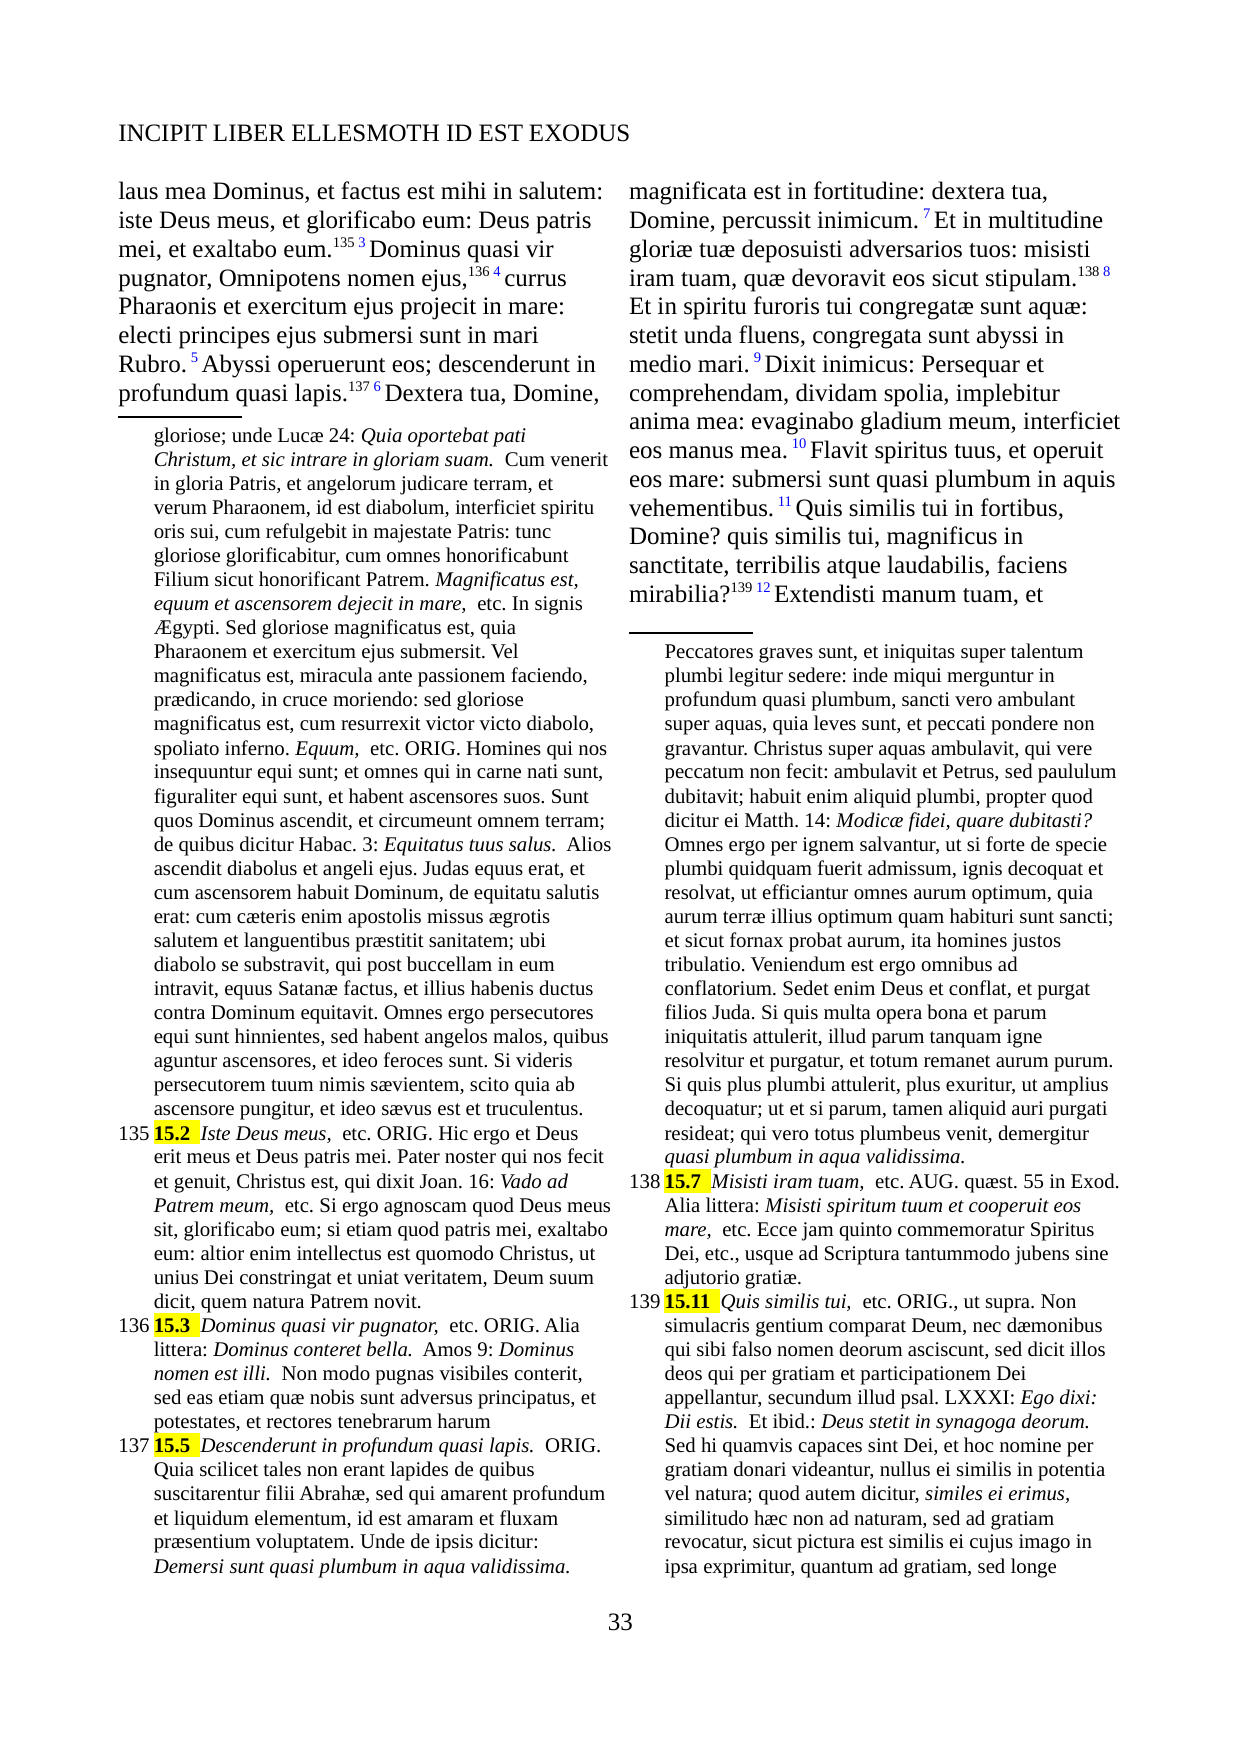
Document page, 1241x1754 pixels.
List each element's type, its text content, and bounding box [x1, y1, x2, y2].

text 15.11 Quis similis tui, etc. ORIG., ut supra. Non simulacris gentium comparat Deum, nec dæmonibus qui sibi falso nomen deorum asciscunt, sed dicit illos deos qui per gratiam et participationem Dei appellantur, secundum illud psal. LXXXI: Ego dixi: Dii estis. Et ibid.: Deus stetit in synagoga deorum. Sed hi quamvis capaces sint Dei, et hoc nomine per gratiam donari videantur, nullus ei similis in potentia vel natura; quod autem dicitur, similes ei erimus, similitudo hæc non ad naturam, sed ad gratiam revocatur, sicut pictura est similis ei cujus imago in ipsa exprimitur, quantum ad gratiam, sed longe [629, 1289, 1122, 1578]
text 15.5 Descenderunt in profundum quasi lapis. ORIG. Quia scilicet tales non erant lapides de quibus suscitarentur filii Abrahæ, sed qui amarent profundum et liquidum elementum, id est amaram et fluxam præsentium voluptatem. Unde de ipsis dicitur: Demersi sunt quasi plumbum in aqua validissima. [118, 1433, 611, 1578]
text 15 Tunc cecinit Moyses et filii Israël carmen hoc Domino, et dixerunt: [Cantemus Domino: gloriose enim magnificatus est, equum et ascensorem dejecit in mare. 2 Fortitudo mea, et laus mea Dominus, et factus est mihi in salutem: iste Deus meus, et glorificabo eum: Deus patris mei, et exaltabo eum. 3 Dominus quasi vir pugnator, Omnipotens nomen ejus, 4 currus Pharaonis et exercitum ejus projecit in mare: electi principes ejus submersi sunt in mari Rubro. 5 Abyssi operuerunt eos; descenderunt in profundum quasi lapis. 6 Dextera tua, Domine, magnificata est in fortitudine: dextera tua, Domine, percussit inimicum. 7 Et in multitudine gloriæ tuæ deposuisti adversarios tuos: misisti iram tuam, quæ devoravit eos sicut stipulam. 8 Et in spiritu furoris tui congregatæ sunt aquæ: stetit unda fluens, congregata sunt abyssi in medio mari. 9 Dixit inimicus: Persequar et comprehendam, dividam spolia, implebitur anima mea: evaginabo gladium meum, interficiet eos manus mea. 10 Flavit spiritus tuus, et operuit eos mare: submersi sunt quasi plumbum in aquis vehementibus. 11 Quis similis tui in fortibus, Domine? quis similis tui, magnificus in sanctitate, terribilis atque laudabilis, faciens mirabilia? 12 Extendisti manum tuam, et devoravit eos terra. 13 Dux fuisti in misericordia tua populo quem redemisti: et portasti eum in fortitudine tua, ad habitaculum sanctum tuum. 14 Ascenderunt populi, et irati sunt: dolores obtinuerunt habitatores Philisthiim. 15 Tunc conturbati sunt principes Edom, robustos Moab obtinuit tremor: obriguerunt omnes habitatores Chanaan. 16 Irruat super eos formido et pavor, in magnitudine brachii tui: fiant immobiles quasi lapis, donec pertranseat populus tuus, Domine, donec pertranseat populus tuus iste, quem possedisti. 17 Introduces eos, et plantabis in monte hæreditatis tuæ, firmissimo habitaculo tuo quod operatus es, Domine: sanctuarium tuum, Domine, quod firmaverunt manus tuæ. 18 Dominus regnabit in æternum et ultra. 19 Ingressus est enim eques Pharao cum curribus et equitibus ejus in mare: et reduxit super eos Dominus aquas maris: filii autem Israël ambulaverunt per siccum in medio ejus.] 20 Sumpsit ergo Maria prophetissa, soror Aaron, tympanum in manu sua: egressæque sunt omnes mulieres post eam cum tympanis et choris, 21 quibus præcinebat, dicens: [Cantemus Domino, gloriose enim magnificatus est: equum et ascensorem ejus dejecit in mare.] 22 Tulit autem Moyses Israël de mari Rubro, et egressi sunt in desertum Sur: ambulaveruntque tribus diebus per solitudinem, et non inveniebant aquam. 23 Et venerunt in Mara, nec poterant bibere aquas de Mara, eo quod essent amaræ: unde et congruum loco nomen imposuit, vocans illum Mara, id est, amaritudinem. 24 Et murmuravit populus contra Moysen, dicens: Quid bibemus? 25 At ille clamavit ad Dominum, qui ostendit ei lignum: quod cum misisset in aquas, in dulcedinem versæ sunt: ibi constituit ei præcepta, atque judicia, et ibi tentavit eum, 26 dicens: Si audieris vocem Domini Dei tui, et quod rectum est coram eo feceris, et obedieris mandatis ejus, custodierisque omnia præcepta illius, cunctum languorem, quem posui in Ægypto, non inducam super te: ego enim Dominus sanator tuus. 27 Venerunt autem in Elim filii Israël, ubi erant duodecim fontes aquarum, et septuaginta palmæ: et castrametati sunt juxta aquas. [629, 176, 1122, 608]
text gloriose; unde Lucæ 24: Quia oportebat pati Christum, et sic intrare in gloriam suam. Cum venerit in gloria Patris, et angelorum judicare terram, et verum Pharaonem, id est diabolum, interficiet spiritu oris sui, cum refulgebit in majestate Patris: tunc gloriose glorificabitur, cum omnes honorificabunt Filium sicut honorificant Patrem. Magnificatus est, equum et ascensorem dejecit in mare, etc. In signis Ægypti. Sed gloriose magnificatus est, quia Pharaonem et exercitum ejus submersit. Vel magnificatus est, miracula ante passionem faciendo, prædicando, in cruce moriendo: sed gloriose magnificatus est, cum resurrexit victor victo diabolo, spoliato inferno. Equum, etc. ORIG. Homines qui nos insequuntur equi sunt; et omnes qui in carne nati sunt, figuraliter equi sunt, et habent ascensores suos. Sunt quos Dominus ascendit, et circumeunt omnem terram; de quibus dicitur Habac. 3: Equitatus tuus salus. Alios ascendit diabolus et angeli ejus. Judas equus erat, et cum ascensorem habuit Dominum, de equitatu salutis erat: cum cæteris enim apostolis missus ægrotis salutem et languentibus præstitit sanitatem; ubi diabolo se substravit, qui post buccellam in eum intravit, equus Satanæ factus, et illius habenis ductus contra Dominum equitavit. Omnes ergo persecutores equi sunt hinnientes, sed habent angelos malos, quibus aguntur ascensores, et ideo feroces sunt. Si videris persecutorem tuum nimis sævientem, scito quia ab ascensore pungitur, et ideo sævus est et truculentus. [118, 423, 611, 1120]
text Peccatores graves sunt, et iniquitas super talentum plumbi legitur sedere: inde miqui merguntur in profundum quasi plumbum, sancti vero ambulant super aquas, quia leves sunt, et peccati pondere non gravantur. Christus super aquas ambulavit, qui vere peccatum non fecit: ambulavit et Petrus, sed paululum dubitavit; habuit enim aliquid plumbi, propter quod dicitur ei Matth. 14: Modicæ fidei, quare dubitasti? Omnes ergo per ignem salvantur, ut si forte de specie plumbi quidquam fuerit admissum, ignis decoquat et resolvat, ut efficiantur omnes aurum optimum, quia aurum terræ illius optimum quam habituri sunt sancti; et sicut fornax probat aurum, ita homines justos tribulatio. Veniendum est ergo omnibus ad conflatorium. Sedet enim Deus et conflat, et purgat filios Juda. Si quis multa opera bona et parum iniquitatis attulerit, illud parum tanquam igne resolvitur et purgatur, et totum remanet aurum purum. Si quis plus plumbi attulerit, plus exuritur, ut amplius decoquatur; ut et si parum, tamen aliquid auri purgati resideat; qui vero totus plumbeus venit, demergitur quasi plumbum in aqua validissima. [629, 639, 1122, 1168]
text 15.3 Dominus quasi vir pugnator, etc. ORIG. Alia littera: Dominus conteret bella. Amos 9: Dominus nomen est illi. Non modo pugnas visibiles conterit, sed eas etiam quæ nobis sunt adversus principatus, et potestates, et rectores tenebrarum harum [118, 1313, 611, 1433]
text 15.7 Misisti iram tuam, etc. AUG. quæst. 55 in Exod. Alia littera: Misisti spiritum tuum et cooperuit eos mare, etc. Ecce jam quinto commemoratur Spiritus Dei, etc., usque ad Scriptura tantummodo jubens sine adjutorio gratiæ. [629, 1168, 1122, 1289]
text 15.2 Iste Deus meus, etc. ORIG. Hic ergo et Deus erit meus et Deus patris mei. Pater noster qui nos fecit et genuit, Christus est, qui dixit Joan. 16: Vado ad Patrem meum, etc. Si ergo agnoscam quod Deus meus sit, glorificabo eum; si etiam quod patris mei, exaltabo eum: altior enim intellectus est quomodo Christus, ut unius Dei constringat et uniat veritatem, Deum suum dicit, quem natura Patrem novit. [118, 1120, 611, 1313]
text 15 Tunc cecinit Moyses et filii Israël carmen hoc Domino, et dixerunt: [Cantemus Domino: gloriose enim magnificatus est, equum et ascensorem dejecit in mare. 2 Fortitudo mea, et laus mea Dominus, et factus est mihi in salutem: iste Deus meus, et glorificabo eum: Deus patris mei, et exaltabo eum. 3 Dominus quasi vir pugnator, Omnipotens nomen ejus, 4 currus Pharaonis et exercitum ejus projecit in mare: electi principes ejus submersi sunt in mari Rubro. 5 Abyssi operuerunt eos; descenderunt in profundum quasi lapis. 6 Dextera tua, Domine, magnificata est in fortitudine: dextera tua, Domine, percussit inimicum. 7 Et in multitudine gloriæ tuæ deposuisti adversarios tuos: misisti iram tuam, quæ devoravit eos sicut stipulam. 8 Et in spiritu furoris tui congregatæ sunt aquæ: stetit unda fluens, congregata sunt abyssi in medio mari. 9 Dixit inimicus: Persequar et comprehendam, dividam spolia, implebitur anima mea: evaginabo gladium meum, interficiet eos manus mea. 10 Flavit spiritus tuus, et operuit eos mare: submersi sunt quasi plumbum in aquis vehementibus. 11 Quis similis tui in fortibus, Domine? quis similis tui, magnificus in sanctitate, terribilis atque laudabilis, faciens mirabilia? 12 Extendisti manum tuam, et devoravit eos terra. 13 Dux fuisti in misericordia tua populo quem redemisti: et portasti eum in fortitudine tua, ad habitaculum sanctum tuum. 14 Ascenderunt populi, et irati sunt: dolores obtinuerunt habitatores Philisthiim. 15 Tunc conturbati sunt principes Edom, robustos Moab obtinuit tremor: obriguerunt omnes habitatores Chanaan. 16 Irruat super eos formido et pavor, in magnitudine brachii tui: fiant immobiles quasi lapis, donec pertranseat populus tuus, Domine, donec pertranseat populus tuus iste, quem possedisti. 17 Introduces eos, et plantabis in monte hæreditatis tuæ, firmissimo habitaculo tuo quod operatus es, Domine: sanctuarium tuum, Domine, quod firmaverunt manus tuæ. 18 Dominus regnabit in æternum et ultra. 19 Ingressus est enim eques Pharao cum curribus et equitibus ejus in mare: et reduxit super eos Dominus aquas maris: filii autem Israël ambulaverunt per siccum in medio ejus.] 20 Sumpsit ergo Maria prophetissa, soror Aaron, tympanum in manu sua: egressæque sunt omnes mulieres post eam cum tympanis et choris, 21 quibus præcinebat, dicens: [Cantemus Domino, gloriose enim magnificatus est: equum et ascensorem ejus dejecit in mare.] 22 Tulit autem Moyses Israël de mari Rubro, et egressi sunt in desertum Sur: ambulaveruntque tribus diebus per solitudinem, et non inveniebant aquam. 23 Et venerunt in Mara, nec poterant bibere aquas de Mara, eo quod essent amaræ: unde et congruum loco nomen imposuit, vocans illum Mara, id est, amaritudinem. 24 Et murmuravit populus contra Moysen, dicens: Quid bibemus? 25 At ille clamavit ad Dominum, qui ostendit ei lignum: quod cum misisset in aquas, in dulcedinem versæ sunt: ibi constituit ei præcepta, atque judicia, et ibi tentavit eum, 26 dicens: Si audieris vocem Domini Dei tui, et quod rectum est coram eo feceris, et obedieris mandatis ejus, custodierisque omnia præcepta illius, cunctum languorem, quem posui in Ægypto, non inducam super te: ego enim Dominus sanator tuus. 27 Venerunt autem in Elim filii Israël, ubi erant duodecim fontes aquarum, et septuaginta palmæ: et castrametati sunt juxta aquas. [118, 176, 611, 406]
